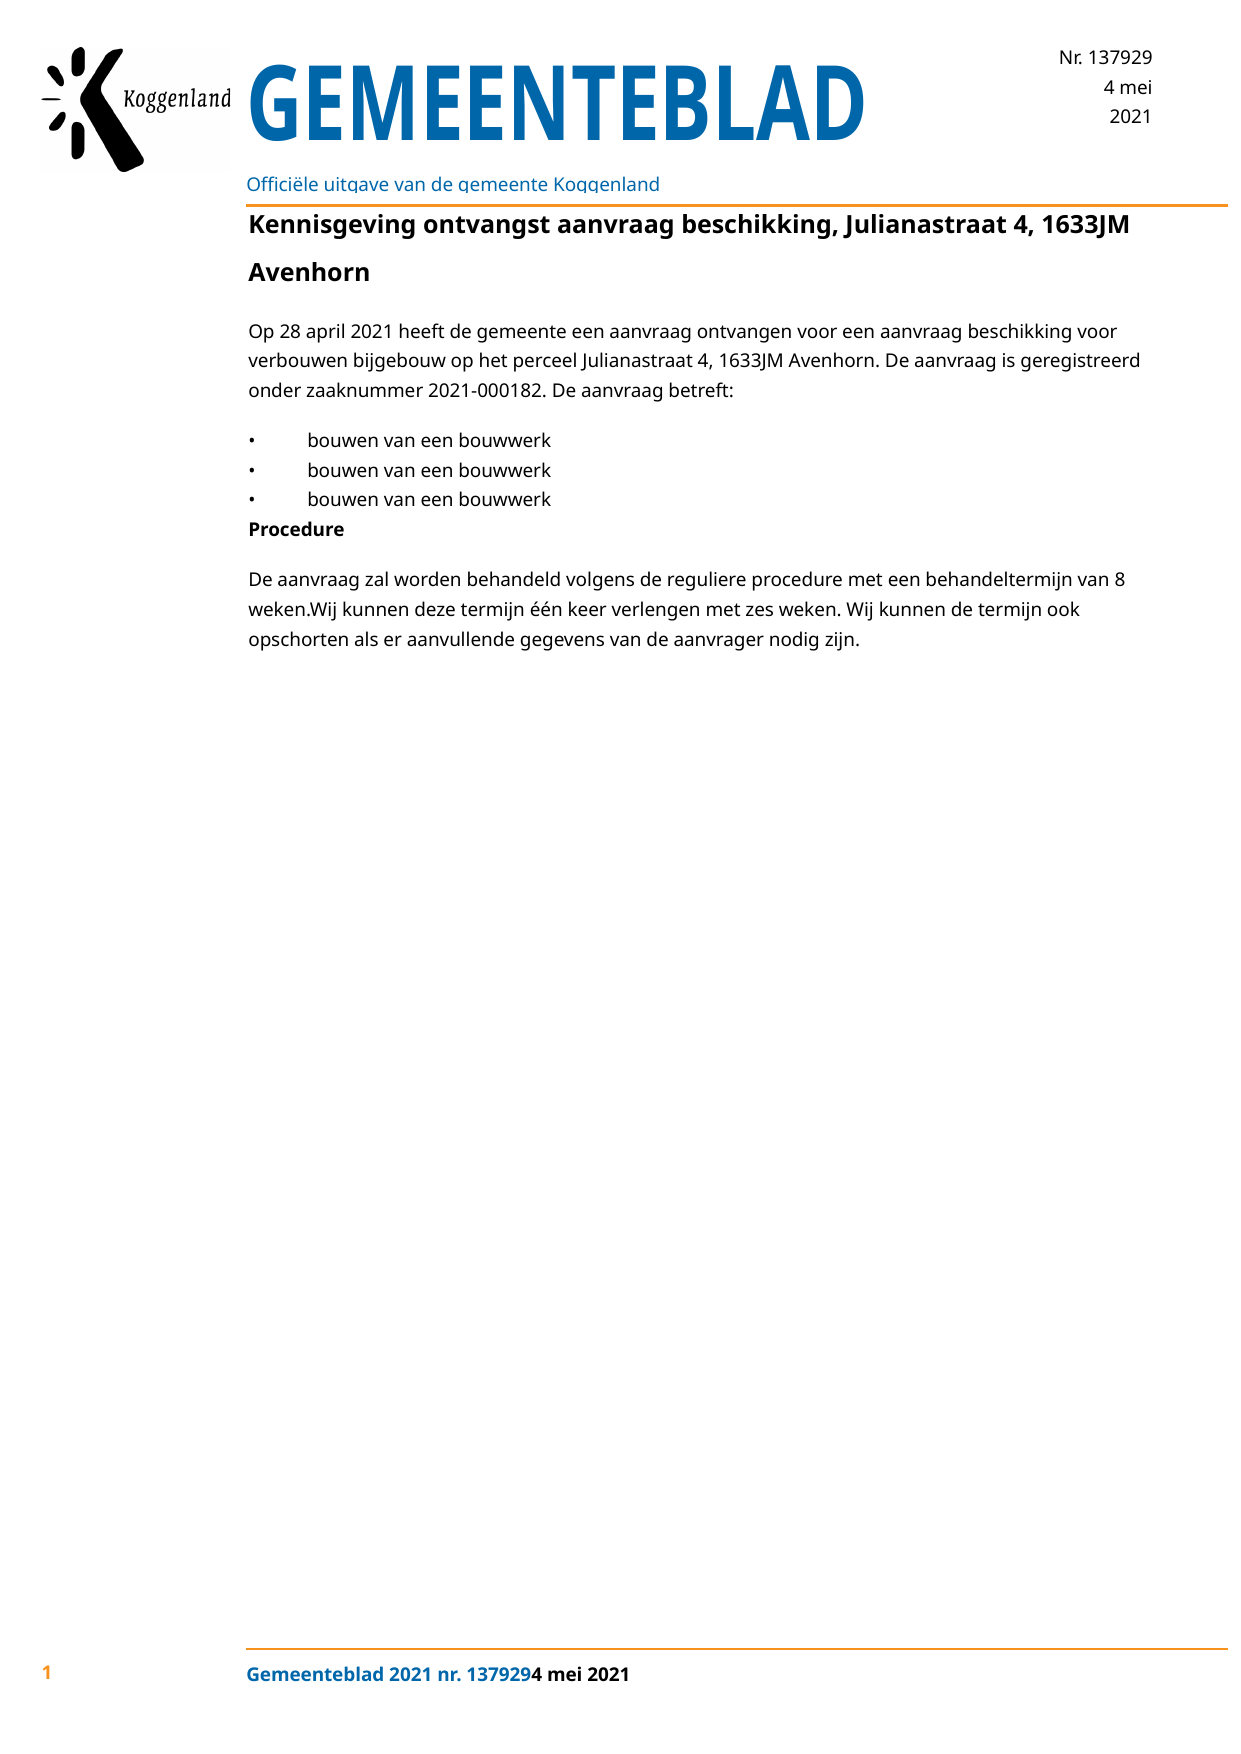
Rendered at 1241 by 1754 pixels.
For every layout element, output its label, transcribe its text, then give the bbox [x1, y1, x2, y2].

list bouwen van een bouwwerk [248, 487, 1152, 512]
list bouwen van een bouwwerk [248, 427, 1152, 453]
text Kennisgeving ontvangst aanvraag beschikking, Julianastraat 4, 1633JM Avenhorn [248, 207, 1152, 288]
list bouwen van een bouwwerk [248, 457, 1152, 483]
text De aanvraag zal worden behandeld volgens de reguliere procedure met een behandeltermijn van 8 weken.Wij kunnen deze termijn één keer verlengen met zes weken. Wij kunnen de termijn ook opschorten als er aanvullende gegevens van de aanvrager nodig zijn. [248, 567, 1152, 652]
text Procedure [248, 516, 1152, 542]
picture [41, 47, 231, 172]
text Op 28 april 2021 heeft de gemeente een aanvraag ontvangen voor een aanvraag beschikking voor verbouwen bijgebouw op het perceel Julianastraat 4, 1633JM Avenhorn. De aanvraag is geregistreerd onder zaaknummer 2021-000182. De aanvraag betreft: [248, 318, 1152, 403]
